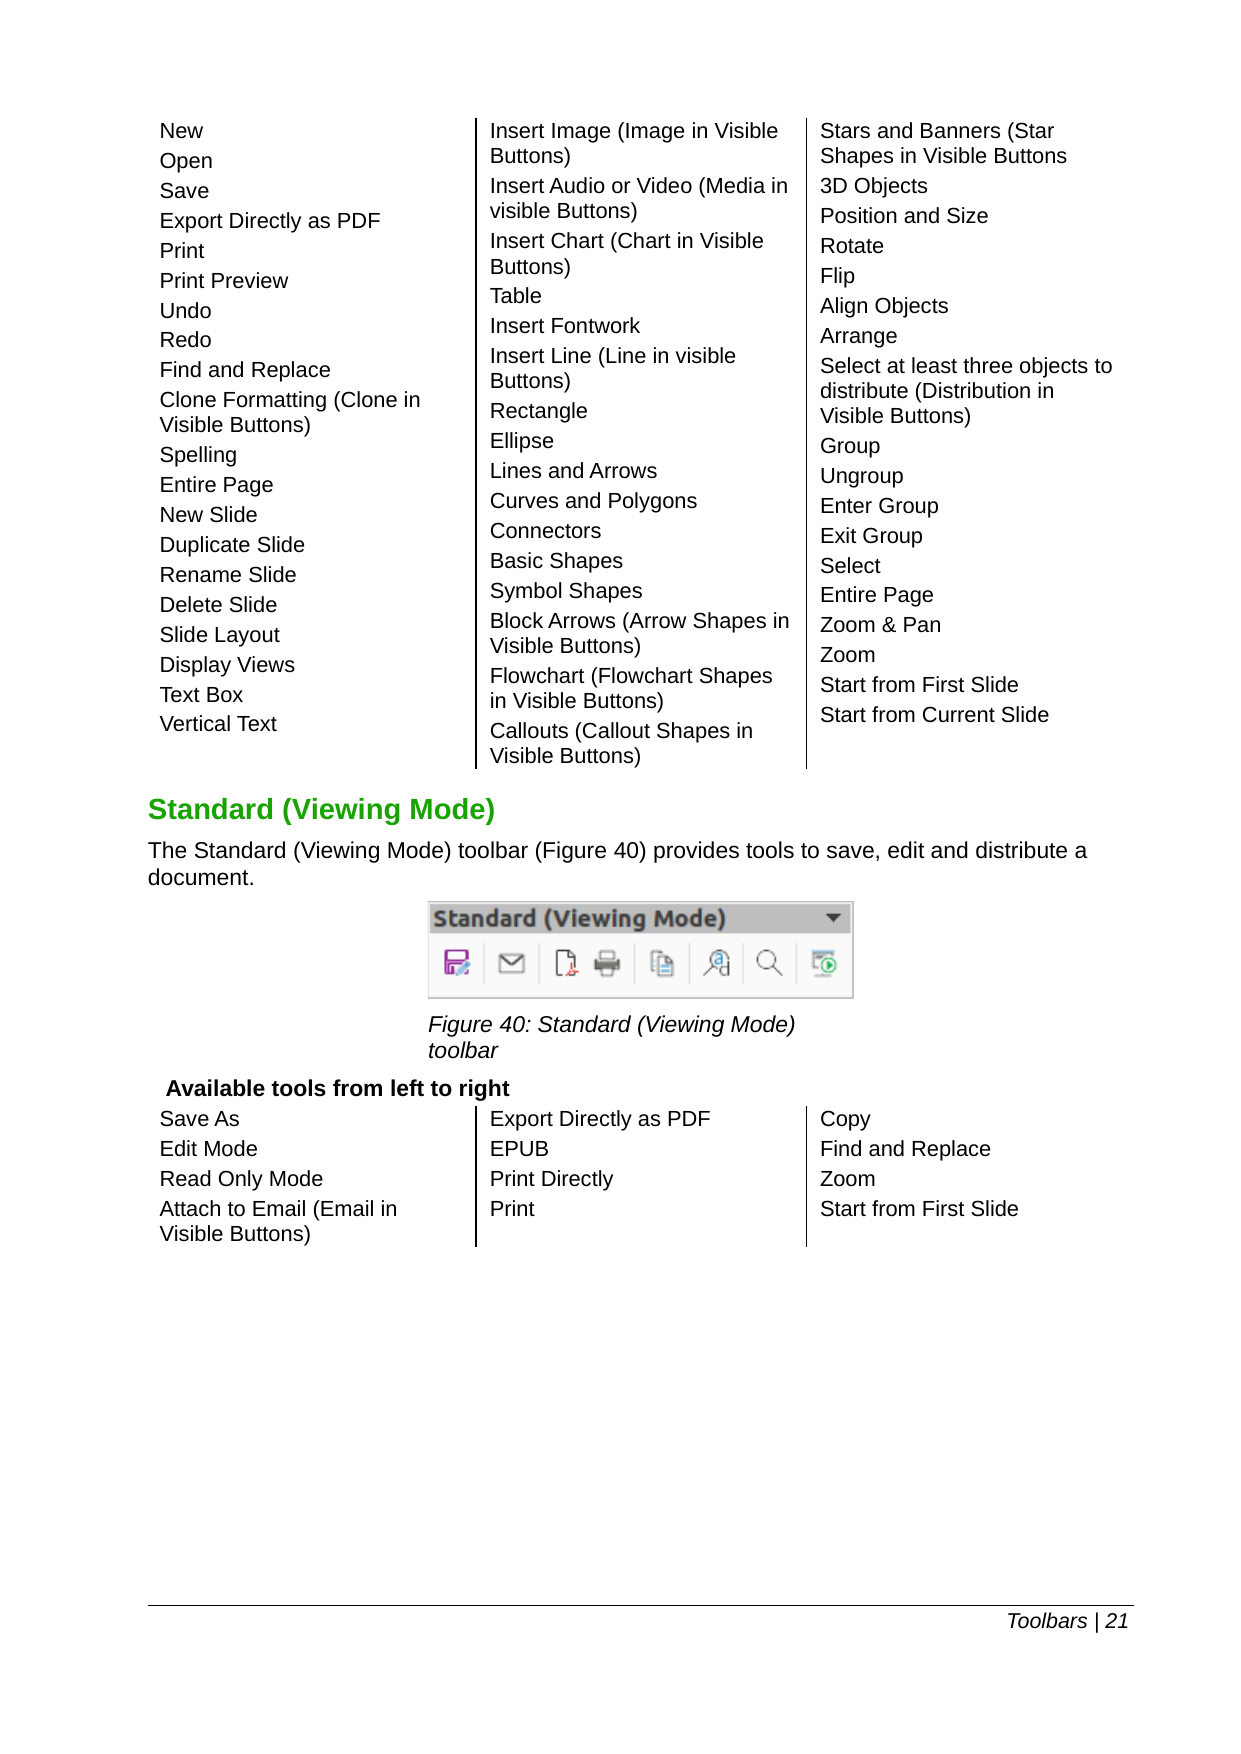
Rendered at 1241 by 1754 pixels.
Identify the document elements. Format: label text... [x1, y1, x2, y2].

text Entire Page [159, 472, 462, 497]
text Vertical Text [159, 711, 462, 737]
text Zoom & Pan [820, 612, 1122, 637]
text Position and Size [820, 203, 1122, 228]
text Symbol Shapes [489, 578, 792, 603]
text Flip [820, 263, 1122, 288]
text Export Directly as PDF [159, 208, 462, 233]
text Undo [159, 297, 462, 323]
text Select [820, 552, 1122, 578]
text Save As [159, 1106, 462, 1132]
text Callouts (Callout Shapes in Visible Buttons) [489, 718, 792, 768]
text Delete Slide [159, 592, 462, 617]
text Table [489, 283, 792, 309]
text Exit Group [820, 523, 1122, 548]
text Ellipse [489, 428, 792, 453]
text New Slide [159, 502, 462, 527]
text Insert Fontwork [489, 313, 792, 338]
text Block Arrows (Arrow Shapes in Visible Buttons) [489, 608, 792, 658]
text Clone Formatting (Clone in Visible Buttons) [159, 387, 462, 438]
text The Standard (Viewing Mode) toolbar (Figure 40) provides tools to save, edit and distribute a document. [148, 837, 1134, 890]
text Zoom [820, 1166, 1122, 1191]
text Duplicate Slide [159, 532, 462, 557]
text Basic Shapes [489, 548, 792, 573]
text Display Views [159, 652, 462, 677]
text Export Directly as PDF [489, 1106, 792, 1132]
text Copy [820, 1106, 1122, 1132]
text Edit Mode [159, 1136, 462, 1161]
text Ungroup [820, 463, 1122, 488]
text Rename Slide [159, 562, 462, 587]
subtitle Standard (Viewing Mode) [148, 792, 1134, 825]
text EPUB [489, 1136, 792, 1161]
text Figure 40: Standard (Viewing Mode) toolbar [428, 1011, 854, 1063]
text Select at least three objects to distribute (Distribution in Visible Buttons) [820, 353, 1122, 428]
text Align Objects [820, 293, 1122, 318]
text Rectangle [489, 398, 792, 423]
text Redo [159, 327, 462, 353]
picture [427, 901, 854, 999]
text Attach to Email (Email in Visible Buttons) [159, 1196, 462, 1246]
text Enter Group [820, 493, 1122, 518]
text Insert Image (Image in Visible Buttons) [489, 118, 792, 168]
text New [159, 118, 462, 143]
text Flowchart (Flowchart Shapes in Visible Buttons) [489, 663, 792, 713]
text Slide Layout [159, 622, 462, 647]
text Insert Audio or Video (Media in visible Buttons) [489, 173, 792, 224]
text Available tools from left to right [165, 1075, 1134, 1102]
text Start from First Slide [820, 1196, 1122, 1221]
text Print Directly [489, 1166, 792, 1191]
text Print [489, 1196, 792, 1221]
text Arrange [820, 323, 1122, 348]
text Spelling [159, 442, 462, 467]
text Find and Replace [159, 357, 462, 382]
text Text Box [159, 681, 462, 707]
text Read Only Mode [159, 1166, 462, 1191]
text Insert Line (Line in visible Buttons) [489, 343, 792, 394]
text Open [159, 148, 462, 173]
text Save [159, 178, 462, 203]
text Print [159, 238, 462, 263]
text Lines and Arrows [489, 458, 792, 483]
text 3D Objects [820, 173, 1122, 198]
text Stars and Banners (Star Shapes in Visible Buttons [820, 118, 1122, 168]
text Connectors [489, 518, 792, 543]
text Start from Current Slide [820, 702, 1122, 727]
text Group [820, 433, 1122, 458]
text Start from First Slide [820, 672, 1122, 697]
text Print Preview [159, 268, 462, 293]
text Entire Page [820, 582, 1122, 608]
text Rotate [820, 233, 1122, 258]
text Zoom [820, 642, 1122, 667]
text Curves and Polygons [489, 488, 792, 513]
text Find and Replace [820, 1136, 1122, 1161]
text Insert Chart (Chart in Visible Buttons) [489, 228, 792, 279]
